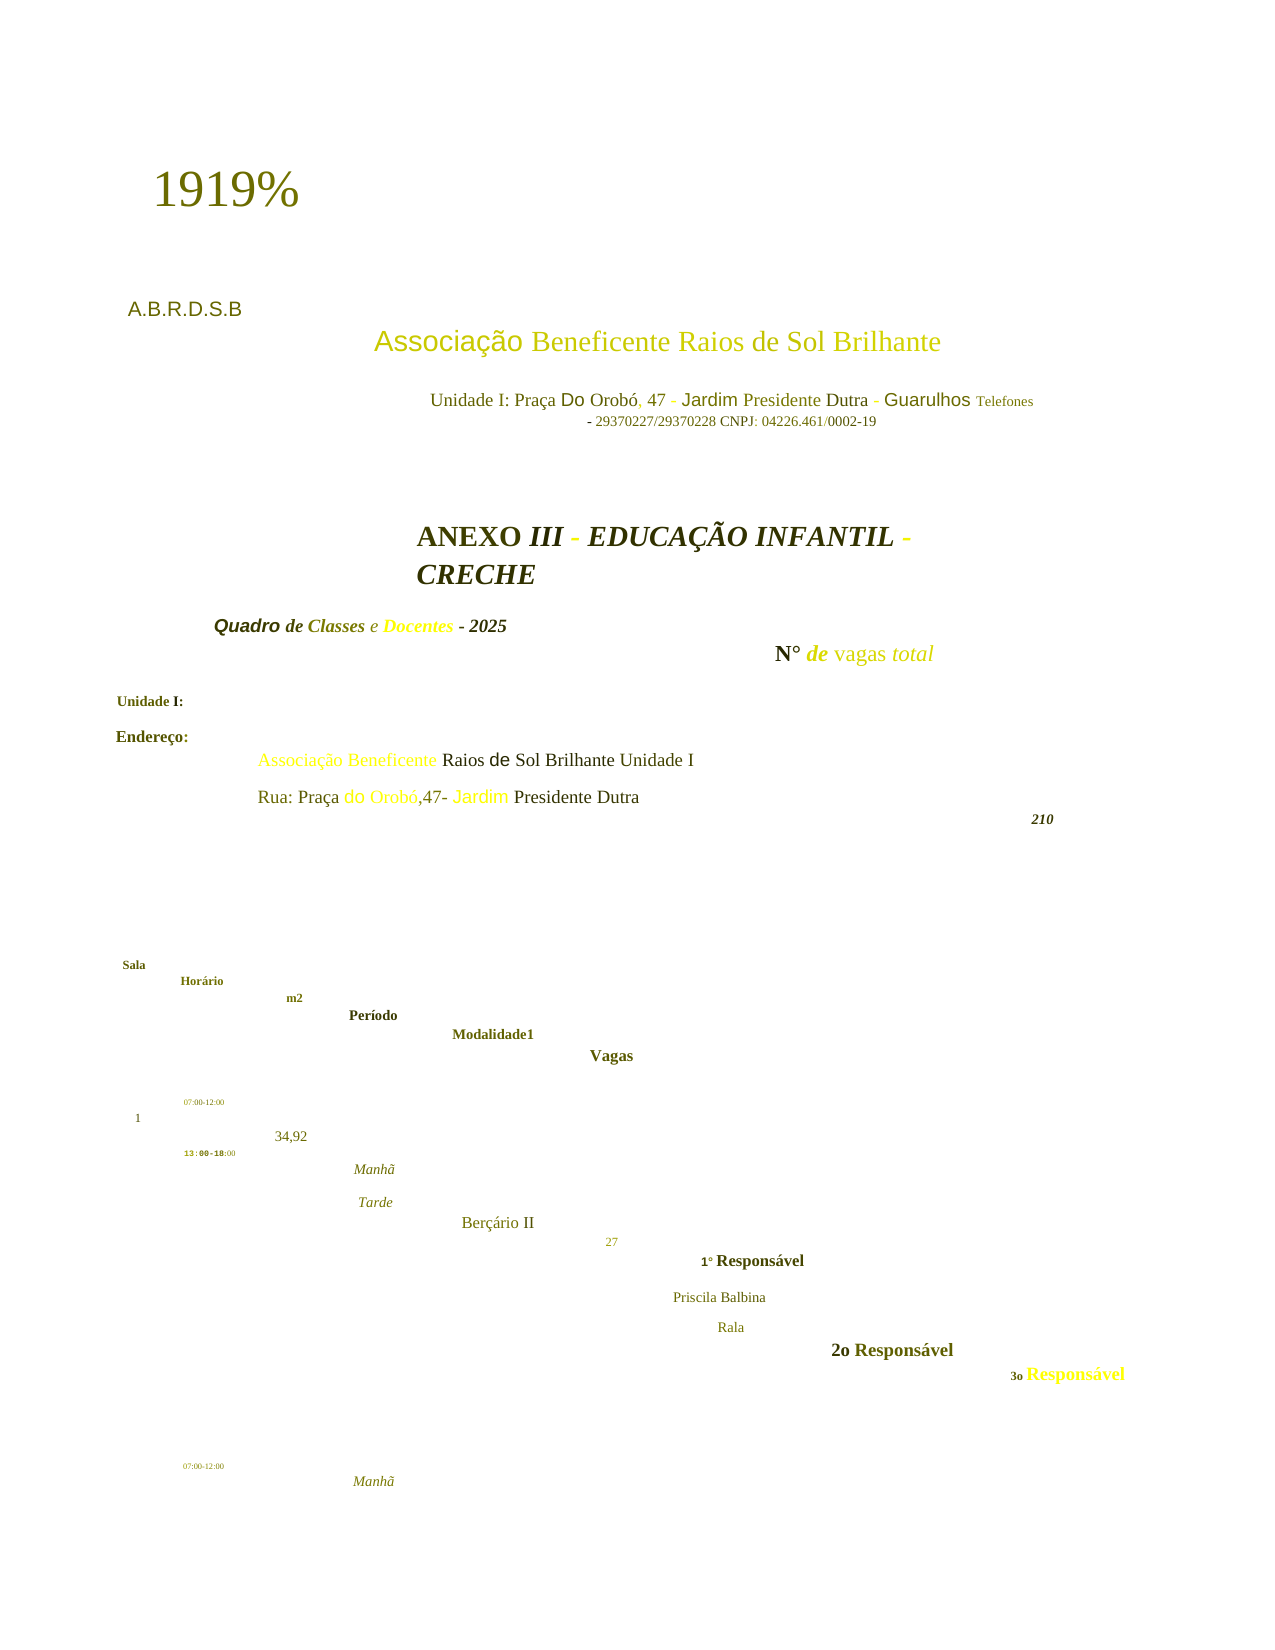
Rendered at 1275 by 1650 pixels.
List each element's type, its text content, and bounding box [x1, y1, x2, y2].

text Endereço: [116, 727, 232, 746]
text Unidade I: Praça Do Orobó, 47 - Jardim Presidente Dutra - Guarulhos Telefones - 29370227/29370228 CNPJ: 04226.461/0002-19 [429, 389, 1033, 430]
text 07:00-12:00 [183, 1097, 281, 1107]
text 1919% [152, 157, 324, 217]
text 1 [134, 1111, 178, 1125]
text 2o Responsável [831, 1338, 988, 1360]
text Associação Beneficente Raios de Sol Brilhante Unidade I [257, 749, 731, 771]
text 210 [1031, 811, 1102, 827]
text 1° Responsável [684, 1251, 821, 1270]
text Rala [717, 1319, 789, 1336]
text 3o Responsável [1000, 1363, 1135, 1385]
text m2 [286, 990, 344, 1005]
text Tarde [358, 1193, 439, 1210]
text Berçário II [461, 1213, 578, 1232]
text Unidade I: [117, 693, 237, 710]
text 34,92 [274, 1127, 352, 1144]
text Manhã [353, 1161, 443, 1177]
text Rua: Praça do Orobó,47- Jardim Presidente Dutra [257, 786, 668, 807]
text N° de vagas total [775, 639, 969, 666]
text Período [349, 1007, 447, 1024]
text Associação Beneficente Raios de Sol Brilhante [374, 324, 1088, 358]
text ANEXO III - EDUCAÇÃO INFANTIL - CRECHE [416, 519, 1026, 591]
text Sala [122, 957, 192, 972]
text Horário [180, 974, 282, 988]
text Quadro de Classes e Docentes - 2025 [213, 615, 592, 636]
text Modalidade1 [452, 1026, 589, 1043]
text Vagas [589, 1045, 676, 1064]
text A.B.R.D.S.B [128, 297, 338, 321]
text 27 [605, 1235, 660, 1249]
text Manhã [353, 1473, 444, 1490]
text Priscila Balbina [673, 1288, 829, 1305]
text 07:00-12:00 [183, 1462, 281, 1472]
text 13:00-18:00 [184, 1149, 281, 1159]
